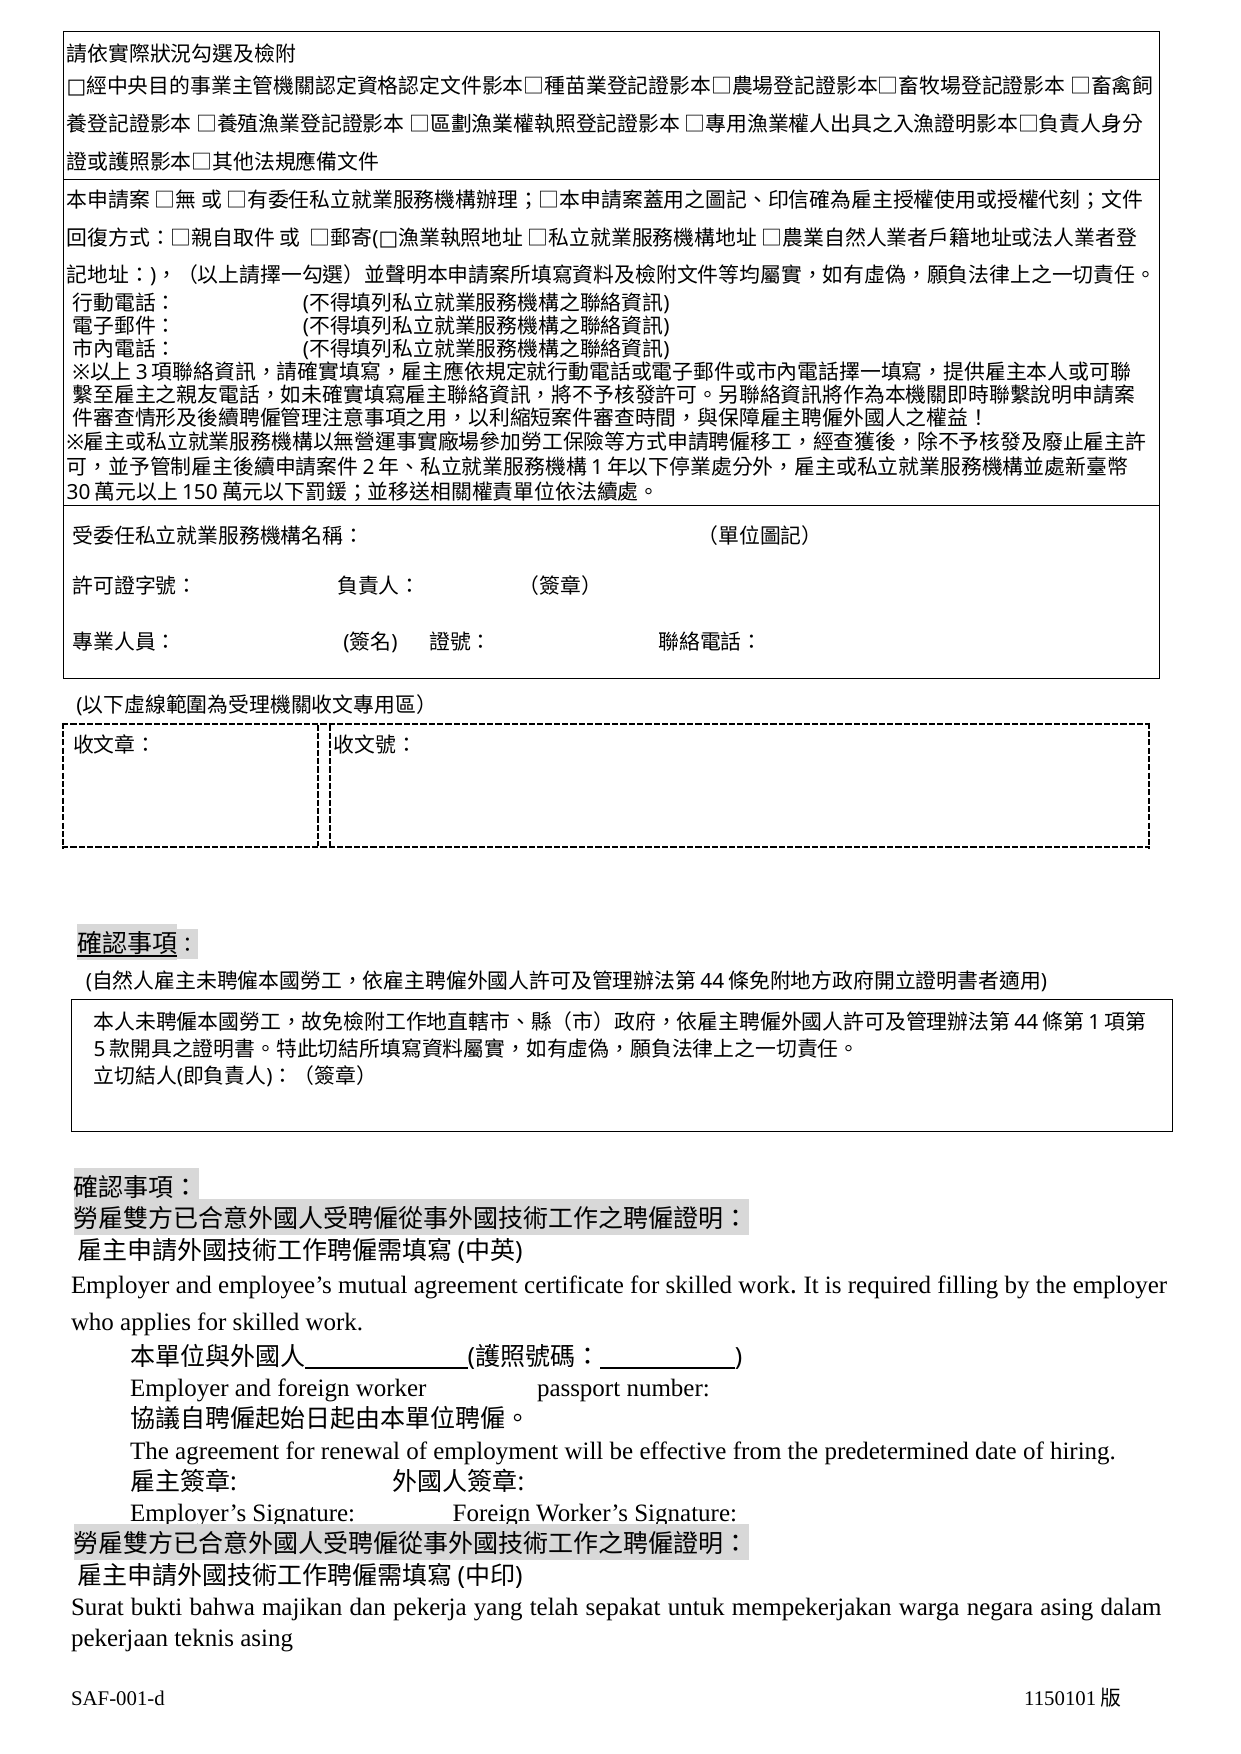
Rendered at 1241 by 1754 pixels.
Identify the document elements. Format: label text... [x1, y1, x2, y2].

text 本單位與外國人 (護照號碼： ) [130, 1340, 1163, 1372]
text 立切結人(即負責人)：（簽章） [93, 1062, 1151, 1089]
text Employer’s Signature: Foreign Worker’s Signature: [83, 1497, 1157, 1528]
text 雇主簽章: 外國人簽章: [83, 1465, 1157, 1497]
table_header [318, 723, 330, 846]
text Employer and employee’s mutual agreement certificate for skilled work. It is required filling by the employer who applies for skilled work. [71, 1265, 1169, 1340]
table_header 收文章： [63, 723, 318, 846]
text Surat bukti bahwa majikan dan pekerja yang telah sepakat untuk mempekerjakan warga negara asing dalam pekerjaan teknis asing [71, 1590, 1163, 1653]
text 協議自聘僱起始日起由本單位聘僱。 [130, 1403, 1163, 1434]
table_cell 受委任私立就業服務機構名稱： （單位圖記） 許可證字號： 負責人： （簽章） 專業人員： (簽名) 證號： 聯絡電話： [64, 506, 1159, 678]
text (自然人雇主未聘僱本國勞工，依雇主聘僱外國人許可及管理辦法第44條免附地方政府開立證明書者適用) [86, 961, 1163, 998]
text 雇主申請外國技術工作聘僱需填寫 (中印) [77, 1559, 1163, 1590]
text 本人未聘僱本國勞工，故免檢附工作地直轄市、縣（市）政府，依雇主聘僱外國人許可及管理辦法第44條第1項第5款開具之證明書。特此切結所填寫資料屬實，如有虛偽，願負法律上之一切責任。 [93, 1008, 1151, 1062]
table_cell [1160, 31, 1168, 179]
table_cell [1160, 505, 1168, 678]
table_cell 請依實際狀況勾選及檢附 □經中央目的事業主管機關認定資格認定文件影本□種苗業登記證影本□農場登記證影本□畜牧場登記證影本 □畜禽飼養登記證影本 □養殖漁業登記證影本 □區劃漁業權執照登記證影本 □專用漁業權人出具之入漁證明影本□負責人身分證或護照影本□其他法規應備文件 [64, 32, 1159, 179]
table_cell [1160, 179, 1168, 505]
text 確認事項： [77, 923, 1163, 961]
table_header 收文號： [330, 723, 1149, 846]
text 雇主申請外國技術工作聘僱需填寫 (中英) [77, 1234, 1163, 1265]
text (以下虛線範圍為受理機關收文專用區） [71, 691, 1169, 718]
text Employer and foreign worker passport number: [130, 1372, 1163, 1403]
text 確認事項： [74, 1172, 1163, 1203]
text The agreement for renewal of employment will be effective from the predetermined date of hiring. [130, 1434, 1157, 1465]
table_cell 本申請案 □無 或 □有委任私立就業服務機構辦理；□本申請案蓋用之圖記、印信確為雇主授權使用或授權代刻；文件回復方式：□親自取件 或 □郵寄(□漁業執照地址 □私立就業服務機構地址 □農業自然人業者戶籍地址或法人業者登記地址：)，（以上請擇一勾選）並聲明本申請案所填寫資料及檢附文件等均屬實，如有虛偽，願負法律上之一切責任。 行動電話： (不得填列私立就業服務機構之聯絡資訊) 電子郵件： (不得填列私立就業服務機構之聯絡資訊) 市內電話： (不得填列私立就業服務機構之聯絡資訊) ※以上3項聯絡資訊，請確實填寫，雇主應依規定就行動電話或電子郵件或市內電話擇一填寫，提供雇主本人或可聯繫至雇主之親友電話，如未確實填寫雇主聯絡資訊，將不予核發許可。另聯絡資訊將作為本機關即時聯繫說明申請案件審查情形及後續聘僱管理注意事項之用，以利縮短案件審查時間，與保障雇主聘僱外國人之權益！ ※雇主或私立就業服務機構以無營運事實廠場參加勞工保險等方式申請聘僱移工，經查獲後，除不予核發及廢止雇主許可，並予管制雇主後續申請案件2年、私立就業服務機構1年以下停業處分外，雇主或私立就業服務機構並處新臺幣30萬元以上150萬元以下罰鍰；並移送相關權責單位依法續處。 [64, 180, 1159, 505]
text 勞雇雙方已合意外國人受聘僱從事外國技術工作之聘僱證明： [74, 1528, 1163, 1559]
text 勞雇雙方已合意外國人受聘僱從事外國技術工作之聘僱證明： [74, 1203, 1163, 1234]
